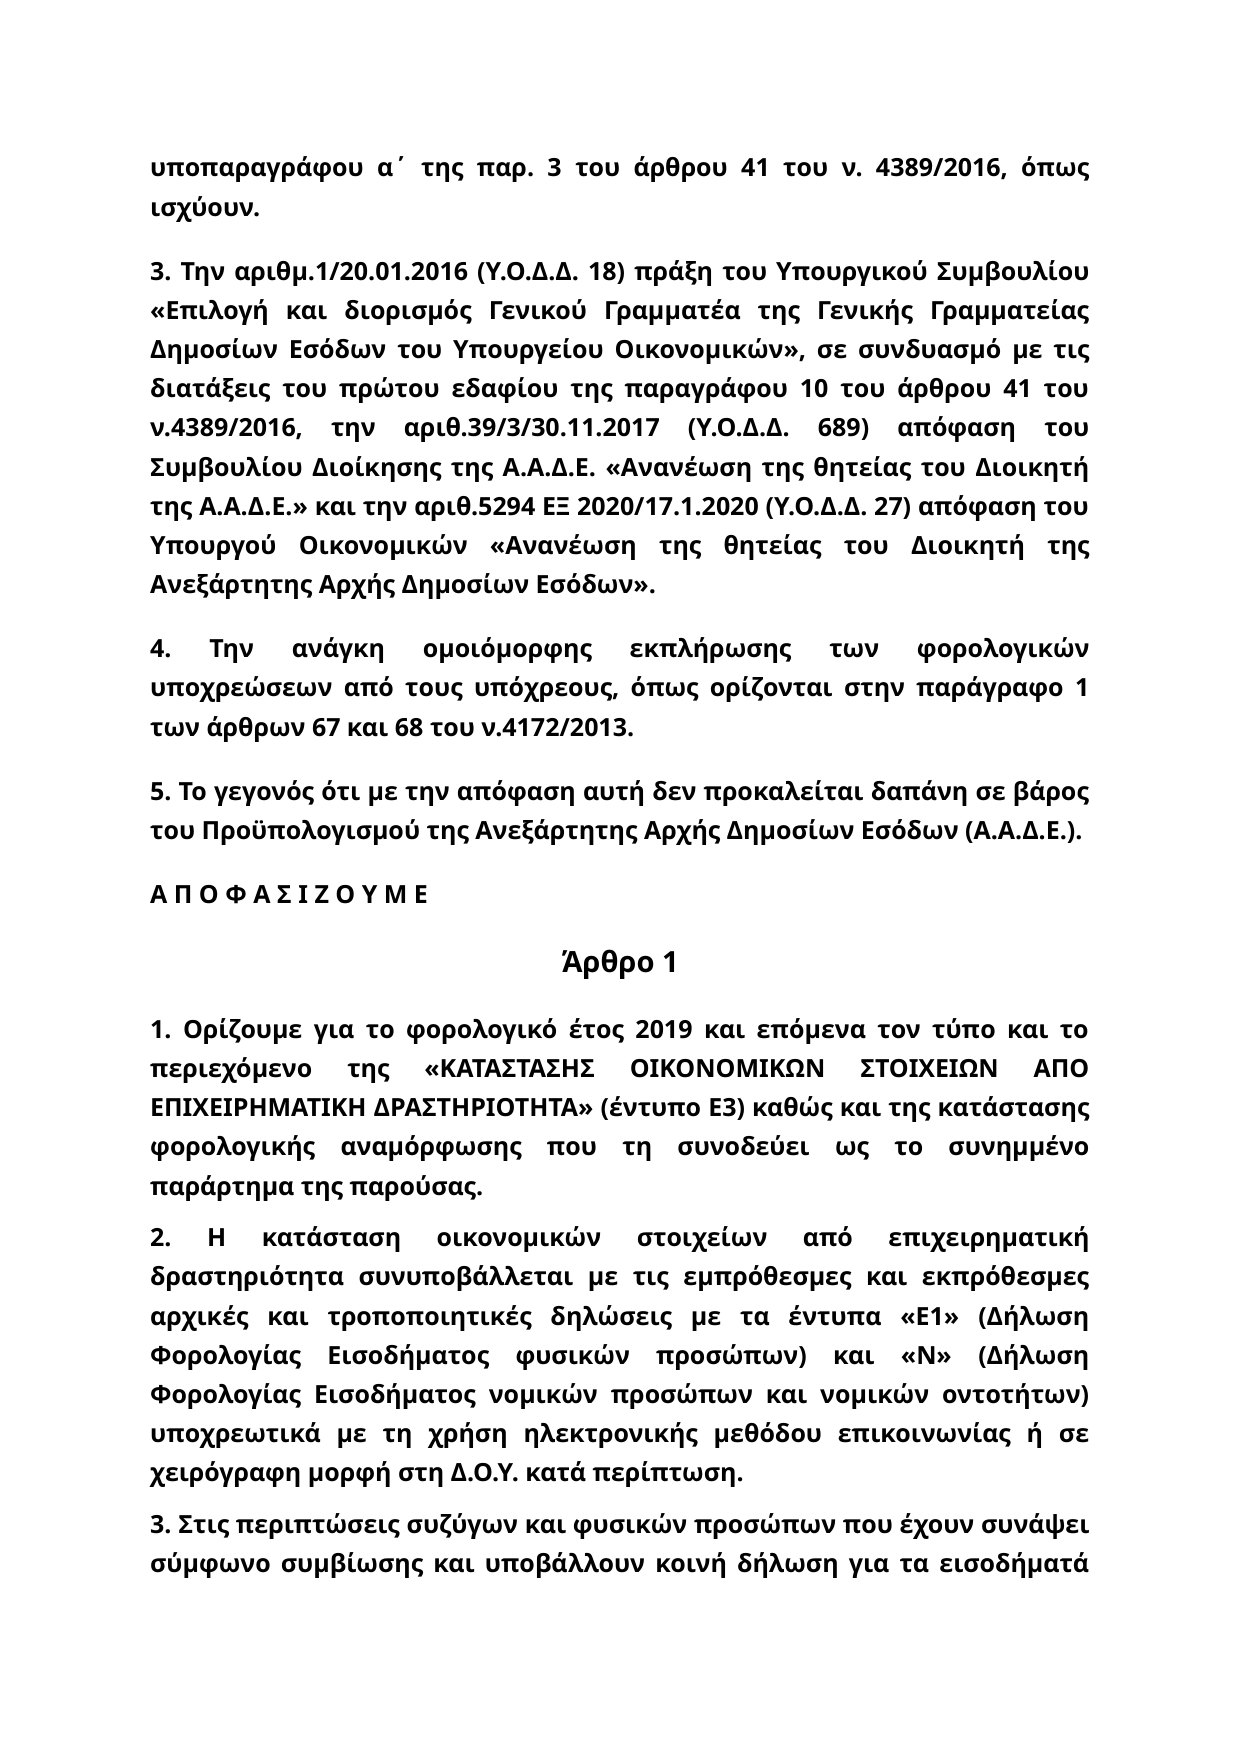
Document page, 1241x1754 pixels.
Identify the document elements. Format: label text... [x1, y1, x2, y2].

subtitle Άρθρο 1 [150, 941, 1090, 981]
text 2. Η κατάσταση οικονομικών στοιχείων από επιχειρηματική δραστηριότητα συνυποβάλλεται με τις εμπρόθεσμες και εκπρόθεσμες αρχικές και τροποποιητικές δηλώσεις με τα έντυπα «Ε1» (Δήλωση Φορολογίας Εισοδήματος φυσικών προσώπων) και «Ν» (Δήλωση Φορολογίας Εισοδήματος νομικών προσώπων και νομικών οντοτήτων) υποχρεωτικά με τη χρήση ηλεκτρονικής μεθόδου επικοινωνίας ή σε χειρόγραφη μορφή στη Δ.Ο.Υ. κατά περίπτωση. [150, 1220, 1090, 1489]
text 4. Την ανάγκη ομοιόμορφης εκπλήρωσης των φορολογικών υποχρεώσεων από τους υπόχρεους, όπως ορίζονται στην παράγραφο 1 των άρθρων 67 και 68 του ν.4172/2013. [150, 631, 1090, 743]
text 3. Την αριθμ.1/20.01.2016 (Υ.Ο.Δ.Δ. 18) πράξη του Υπουργικού Συμβουλίου «Επιλογή και διορισμός Γενικού Γραμματέα της Γενικής Γραμματείας Δημοσίων Εσόδων του Υπουργείου Οικονομικών», σε συνδυασμό με τις διατάξεις του πρώτου εδαφίου της παραγράφου 10 του άρθρου 41 του ν.4389/2016, την αριθ.39/3/30.11.2017 (Υ.Ο.Δ.Δ. 689) απόφαση του Συμβουλίου Διοίκησης της Α.Α.Δ.Ε. «Ανανέωση της θητείας του Διοικητή της Α.Α.Δ.Ε.» και την αριθ.5294 ΕΞ 2020/17.1.2020 (Υ.Ο.Δ.Δ. 27) απόφαση του Υπουργού Οικονομικών «Ανανέωση της θητείας του Διοικητή της Ανεξάρτητης Αρχής Δημοσίων Εσόδων». [150, 253, 1090, 601]
text υποπαραγράφου α΄ της παρ. 3 του άρθρου 41 του ν. 4389/2016, όπως ισχύουν. [150, 150, 1090, 223]
text Α Π Ο Φ Α Σ Ι Ζ Ο Υ Μ Ε [150, 877, 1090, 911]
text 1. Ορίζουμε για το φορολογικό έτος 2019 και επόμενα τον τύπο και το περιεχόμενο της «ΚΑΤΑΣΤΑΣΗΣ ΟΙΚΟΝΟΜΙΚΩΝ ΣΤΟΙΧΕΙΩΝ ΑΠΟ ΕΠΙΧΕΙΡΗΜΑΤΙΚΗ ΔΡΑΣΤΗΡΙΟΤΗΤΑ» (έντυπο Ε3) καθώς και της κατάστασης φορολογικής αναμόρφωσης που τη συνοδεύει ως το συνημμένο παράρτημα της παρούσας. [150, 1011, 1090, 1202]
text 5. Το γεγονός ότι με την απόφαση αυτή δεν προκαλείται δαπάνη σε βάρος του Προϋπολογισμού της Ανεξάρτητης Αρχής Δημοσίων Εσόδων (Α.Α.Δ.Ε.). [150, 773, 1090, 847]
text 3. Στις περιπτώσεις συζύγων και φυσικών προσώπων που έχουν συνάψει σύμφωνο συμβίωσης και υποβάλλουν κοινή δήλωση για τα εισοδήματά [150, 1506, 1090, 1580]
